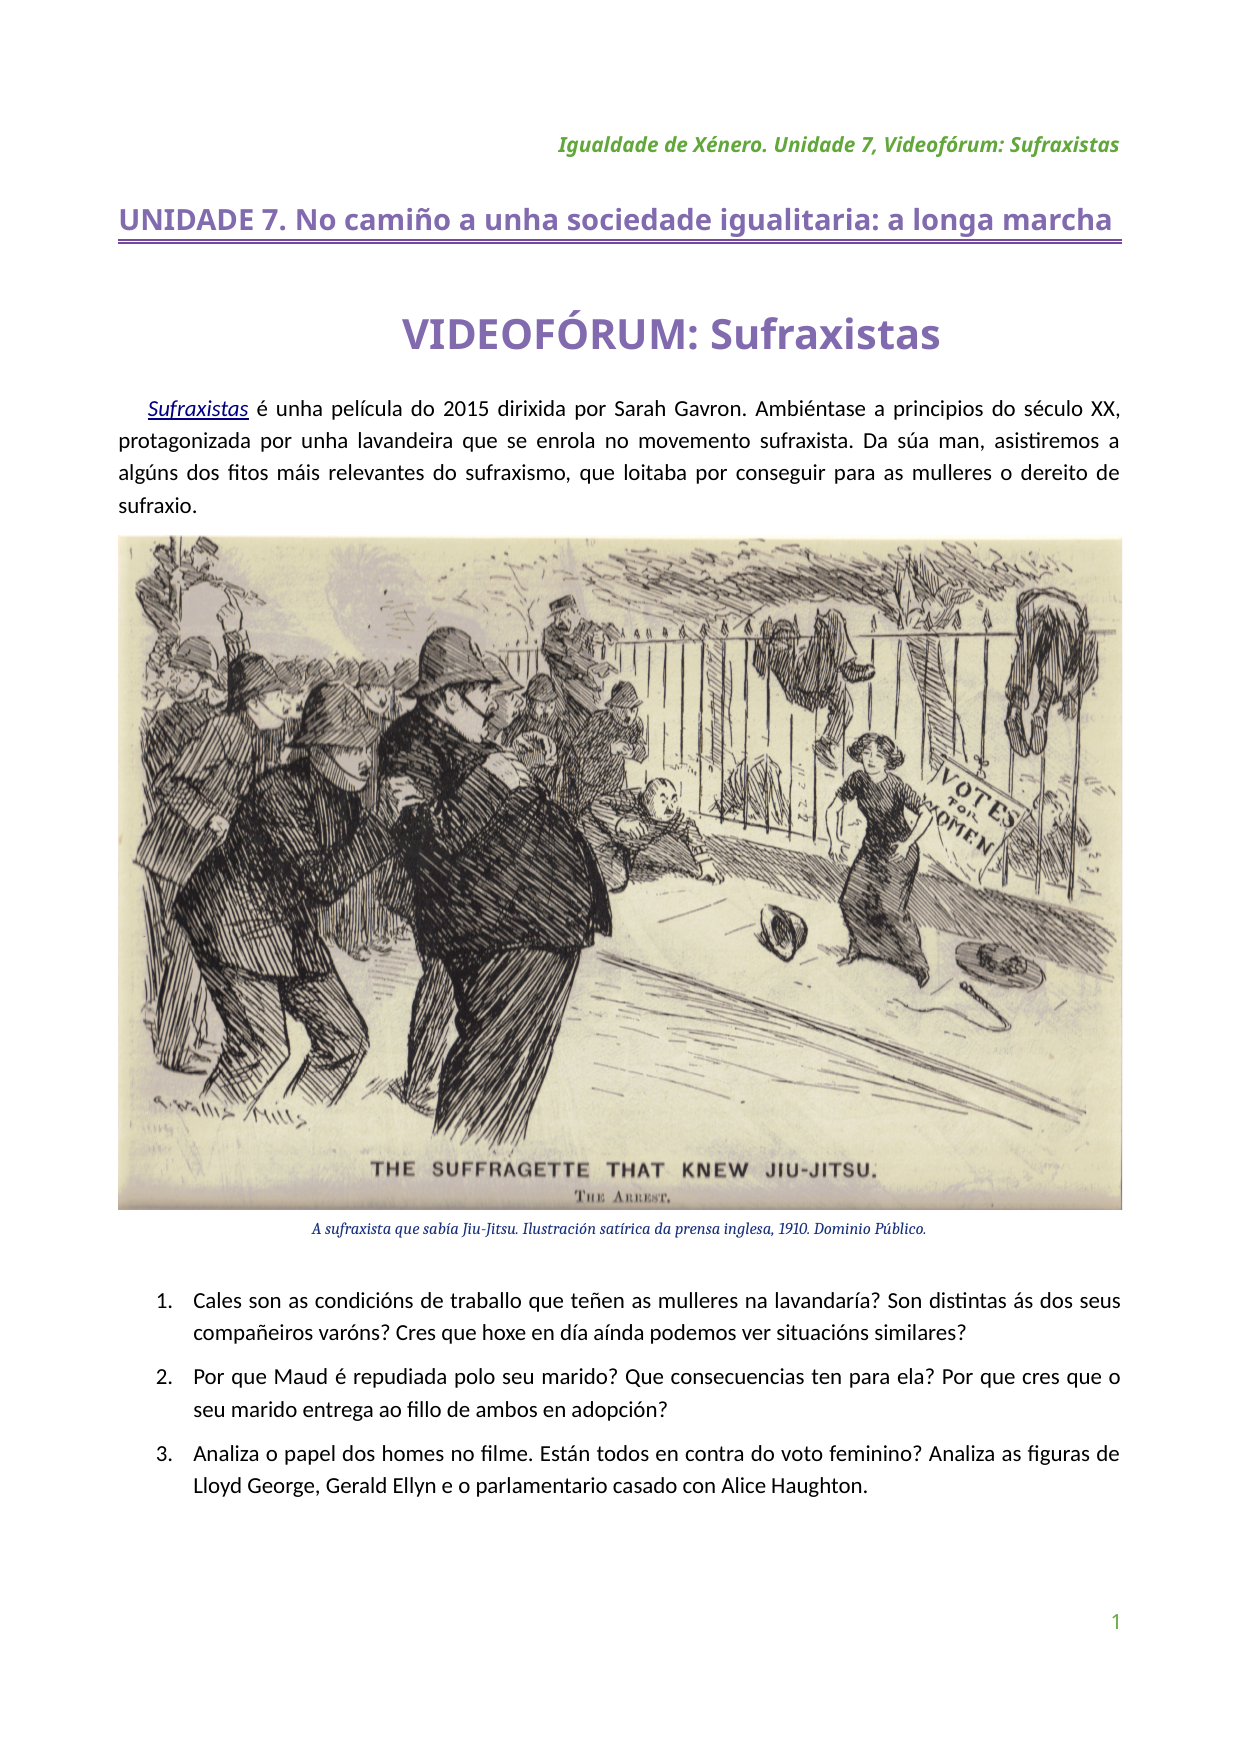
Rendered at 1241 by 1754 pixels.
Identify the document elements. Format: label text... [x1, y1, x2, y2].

list Por que Maud é repudiada polo seu marido? Que consecuencias ten para ela? Por que cres que o seu marido entrega ao fillo de ambos en adopción? [156, 1362, 1122, 1423]
text A sufraxista que sabía Jiu-Jitsu. Ilustración satírica da prensa inglesa, 1910. Dominio Público. [118, 1210, 1122, 1238]
picture [118, 535, 1123, 1210]
list Analiza o papel dos homes no filme. Están todos en contra do voto feminino? Analiza as figuras de Lloyd George, Gerald Ellyn e o parlamentario casado con Alice Haughton. [156, 1439, 1122, 1499]
list Cales son as condicións de traballo que teñen as mulleres na lavandaría? Son distintas ás dos seus compañeiros varóns? Cres que hoxe en día aínda podemos ver situacións similares? [156, 1286, 1122, 1347]
text Sufraxistas é unha película do 2015 dirixida por Sarah Gavron. Ambiéntase a principios do século XX, protagonizada por unha lavandeira que se enrola no movemento sufraxista. Da súa man, asistiremos a algúns dos fitos máis relevantes do sufraxismo, que loitaba por conseguir para as mulleres o dereito de sufraxio. [118, 394, 1122, 519]
title VIDEOFÓRUM: Sufraxistas [192, 305, 1122, 361]
text UNIDADE 7. No camiño a unha sociedade igualitaria: a longa marcha [118, 199, 1122, 239]
